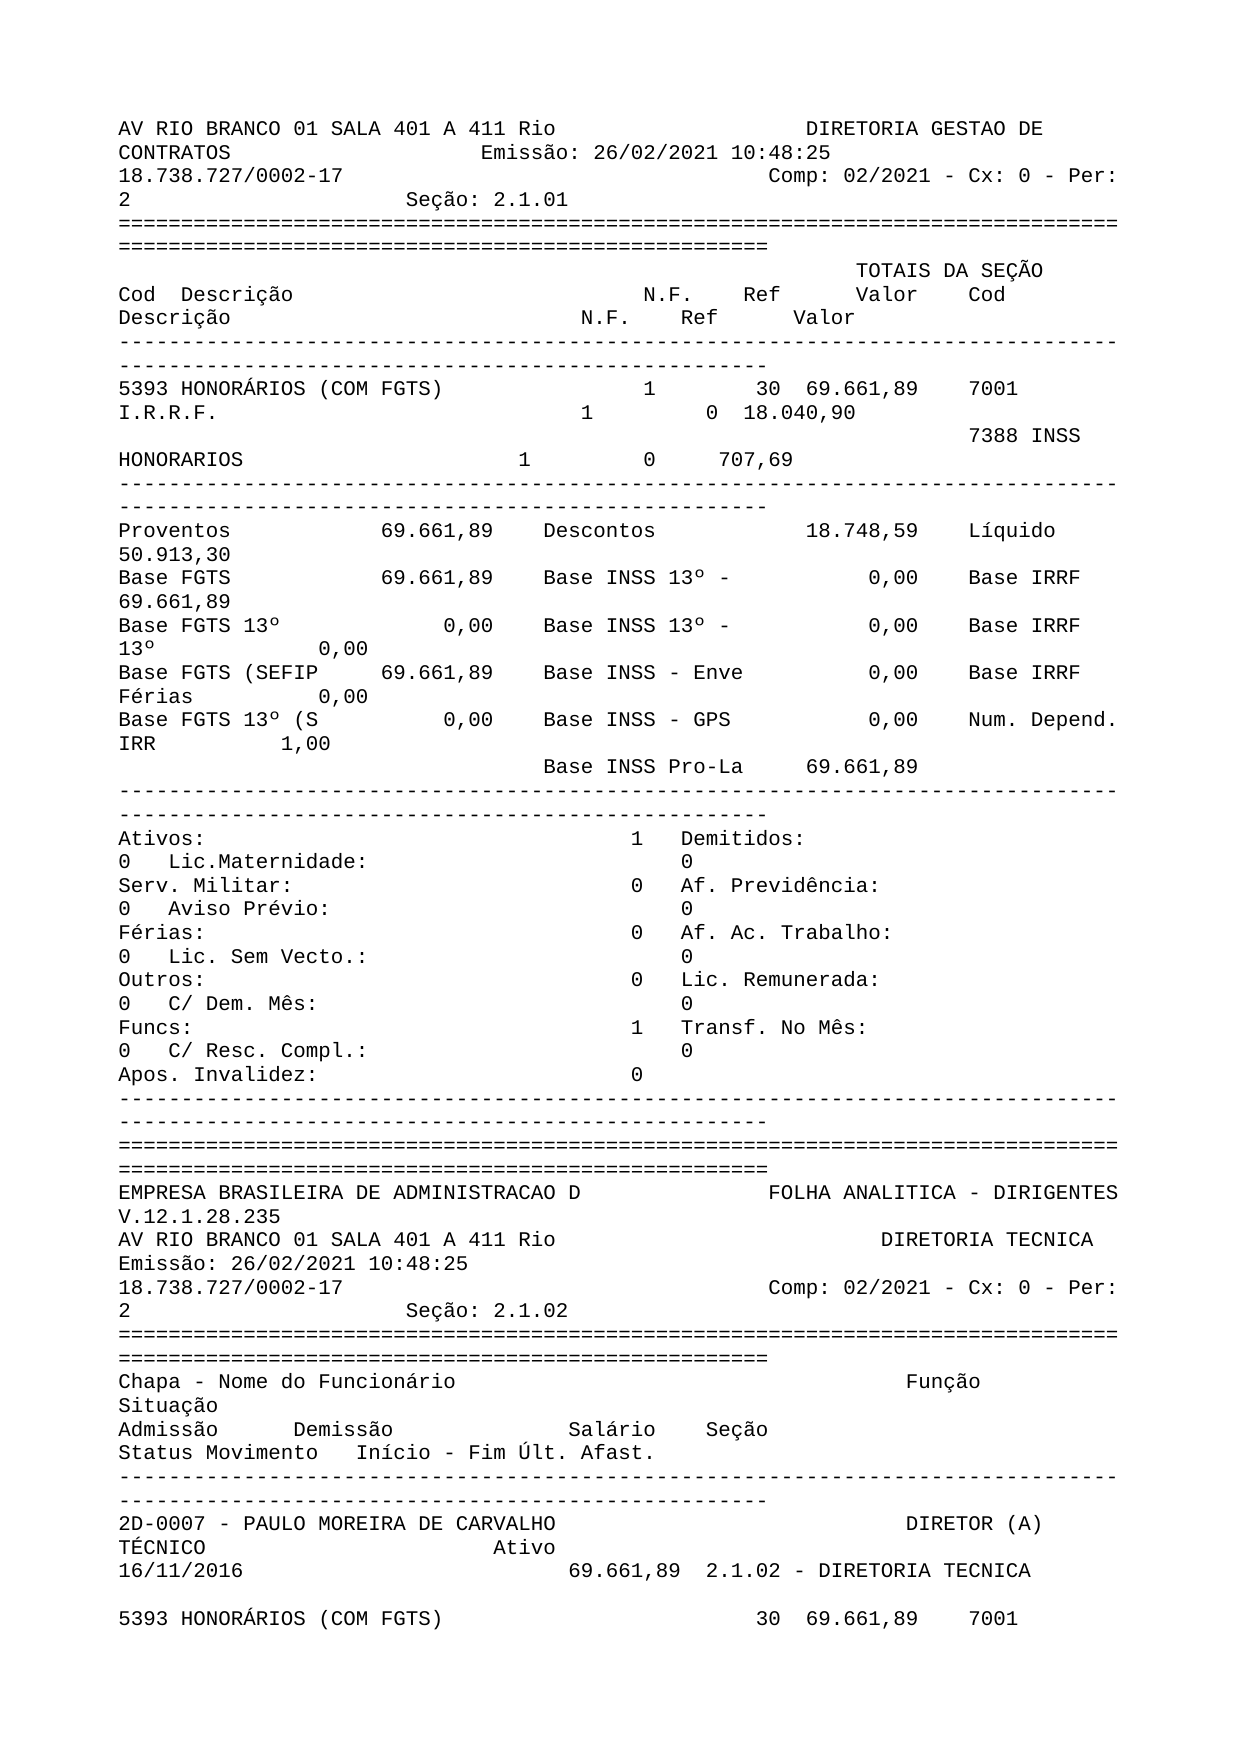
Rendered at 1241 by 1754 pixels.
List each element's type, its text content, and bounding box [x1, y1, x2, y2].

text 18.738.727/0002-17 Comp: 02/2021 - Cx: 0 - Per: 2 Seção: 2.1.02 [118, 1277, 1122, 1324]
text Proventos 69.661,89 Descontos 18.748,59 Líquido 50.913,30 [118, 520, 1122, 567]
text ==================================================================================================================================== [118, 213, 1122, 260]
text Base FGTS 13º 0,00 Base INSS 13º - 0,00 Base IRRF 13º 0,00 [118, 615, 1122, 662]
text 2D-0007 - PAULO MOREIRA DE CARVALHO DIRETOR (A) TÉCNICO Ativo [118, 1513, 1122, 1561]
text ------------------------------------------------------------------------------------------------------------------------------------ [118, 1466, 1122, 1513]
text Cod Descrição N.F. Ref Valor Cod Descrição N.F. Ref Valor [118, 284, 1122, 331]
text 18.738.727/0002-17 Comp: 02/2021 - Cx: 0 - Per: 2 Seção: 2.1.01 [118, 165, 1122, 213]
text ------------------------------------------------------------------------------------------------------------------------------------ [118, 1088, 1122, 1135]
text AV RIO BRANCO 01 SALA 401 A 411 Rio DIRETORIA TECNICA Emissão: 26/02/2021 10:48:25 [118, 1229, 1122, 1277]
text Funcs: 1 Transf. No Mês: 0 C/ Resc. Compl.: 0 [118, 1017, 1122, 1064]
text EMPRESA BRASILEIRA DE ADMINISTRACAO D FOLHA ANALITICA - DIRIGENTES V.12.1.28.235 [118, 1182, 1122, 1229]
text 5393 HONORÁRIOS (COM FGTS) 1 30 69.661,89 7001 I.R.R.F. 1 0 18.040,90 [118, 378, 1122, 426]
text Base FGTS 69.661,89 Base INSS 13º - 0,00 Base IRRF 69.661,89 [118, 567, 1122, 615]
text ==================================================================================================================================== [118, 1135, 1122, 1182]
text 5393 HONORÁRIOS (COM FGTS) 30 69.661,89 7001 [118, 1608, 1122, 1631]
text Apos. Invalidez: 0 [118, 1064, 1122, 1088]
text Serv. Militar: 0 Af. Previdência: 0 Aviso Prévio: 0 [118, 875, 1122, 922]
text ------------------------------------------------------------------------------------------------------------------------------------ [118, 780, 1122, 827]
text 7388 INSS HONORARIOS 1 0 707,69 [118, 426, 1122, 473]
text ==================================================================================================================================== [118, 1324, 1122, 1371]
text TOTAIS DA SEÇÃO [118, 260, 1122, 284]
text Outros: 0 Lic. Remunerada: 0 C/ Dem. Mês: 0 [118, 969, 1122, 1017]
text Ativos: 1 Demitidos: 0 Lic.Maternidade: 0 [118, 827, 1122, 875]
text Base INSS Pro-La 69.661,89 [118, 757, 1122, 780]
text Base FGTS (SEFIP 69.661,89 Base INSS - Enve 0,00 Base IRRF Férias 0,00 [118, 662, 1122, 709]
text ------------------------------------------------------------------------------------------------------------------------------------ [118, 473, 1122, 520]
text AV RIO BRANCO 01 SALA 401 A 411 Rio DIRETORIA GESTAO DE CONTRATOS Emissão: 26/02/2021 10:48:25 [118, 118, 1122, 165]
text Férias: 0 Af. Ac. Trabalho: 0 Lic. Sem Vecto.: 0 [118, 922, 1122, 969]
text Chapa - Nome do Funcionário Função Situação [118, 1371, 1122, 1419]
text ------------------------------------------------------------------------------------------------------------------------------------ [118, 331, 1122, 378]
text 16/11/2016 69.661,89 2.1.02 - DIRETORIA TECNICA [118, 1561, 1122, 1584]
text Admissão Demissão Salário Seção Status Movimento Início - Fim Últ. Afast. [118, 1419, 1122, 1466]
text Base FGTS 13º (S 0,00 Base INSS - GPS 0,00 Num. Depend. IRR 1,00 [118, 709, 1122, 757]
